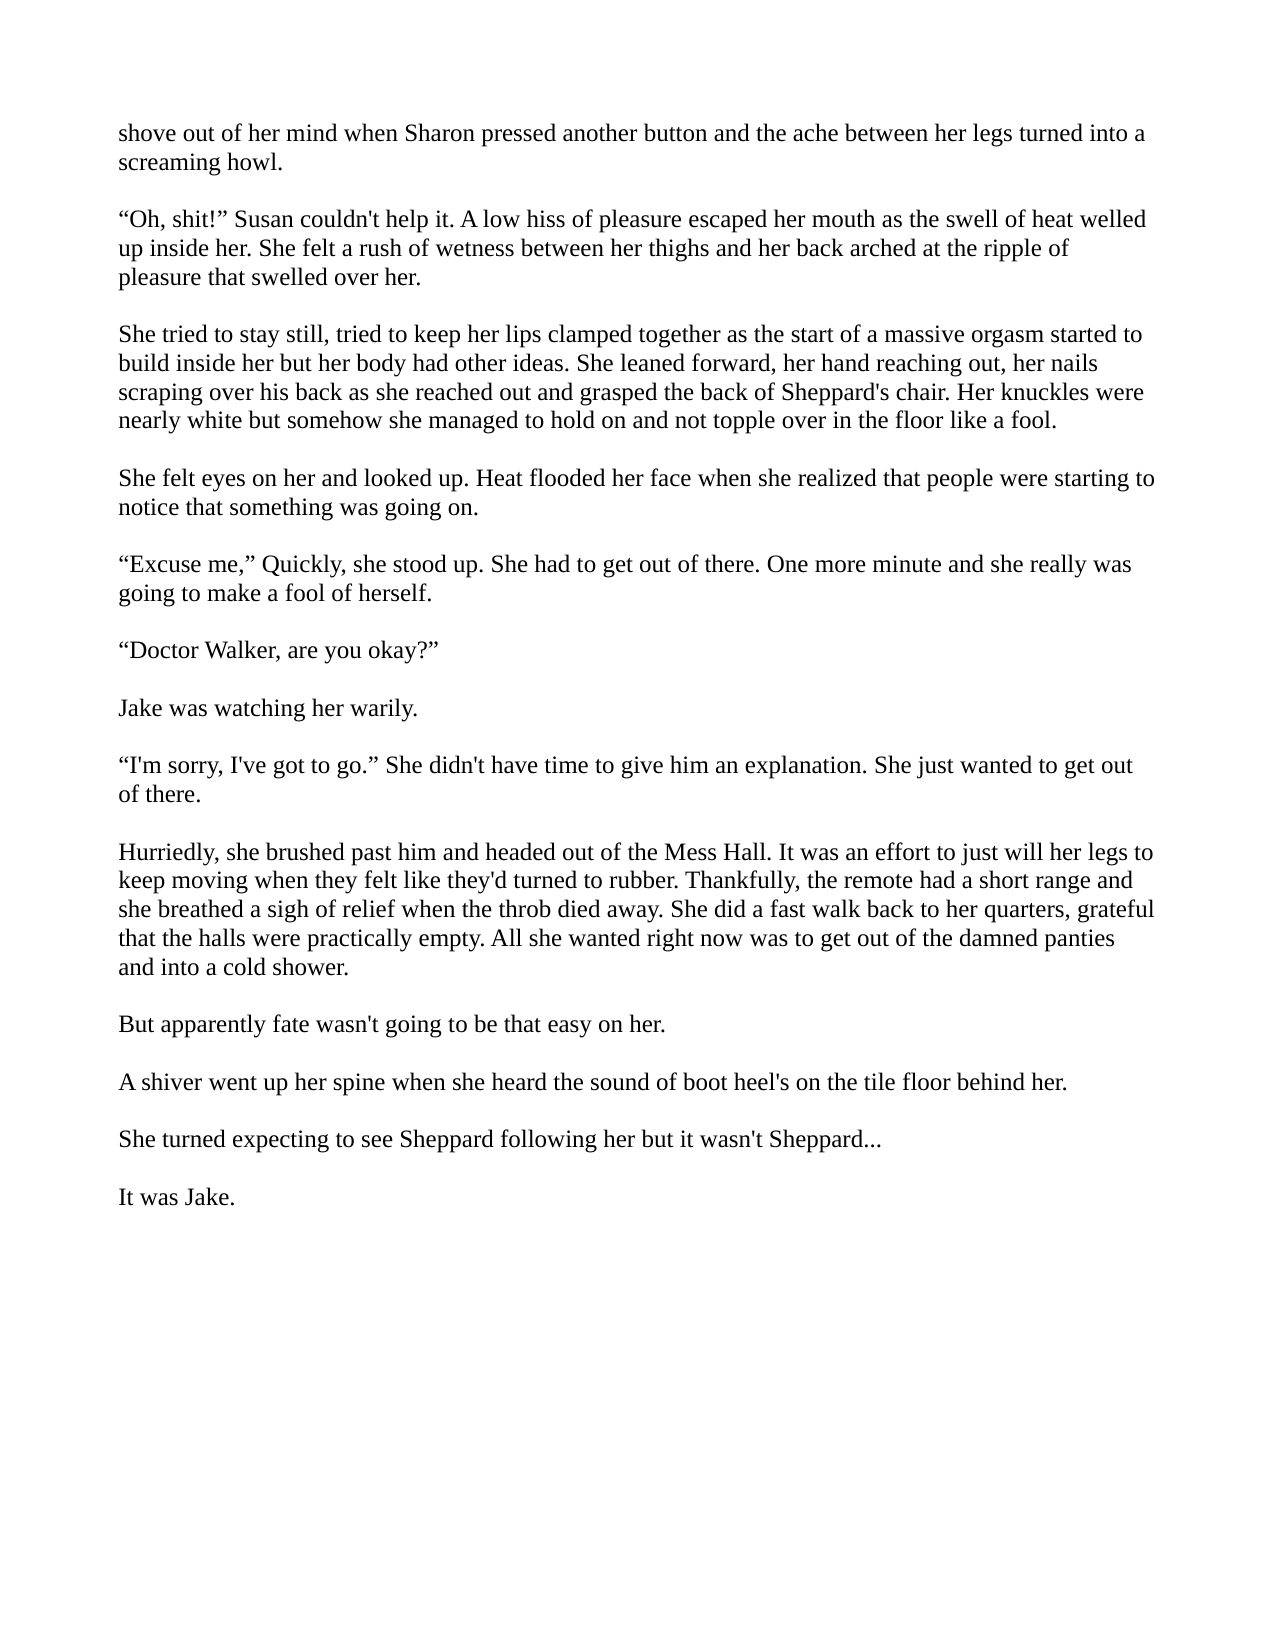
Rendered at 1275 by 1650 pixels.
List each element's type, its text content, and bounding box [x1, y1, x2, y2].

text She turned expecting to see Sheppard following her but it wasn't Sheppard... [118, 1124, 1157, 1153]
text She tried to stay still, tried to keep her lips clamped together as the start of a massive orgasm started to build inside her but her body had other ideas. She leaned forward, her hand reaching out, her nails scraping over his back as she reached out and grasped the back of Sheppard's chair. Her knuckles were nearly white but somehow she managed to hold on and not topple over in the floor like a fool. [118, 319, 1157, 434]
text “I'm sorry, I've got to go.” She didn't have time to give him an explanation. She just wanted to get out of there. [118, 751, 1157, 808]
text But apparently fate wasn't going to be that easy on her. [118, 1009, 1157, 1038]
text “Oh, shit!” Susan couldn't help it. A low hiss of pleasure escaped her mouth as the swell of heat welled up inside her. She felt a rush of wetness between her thighs and her back arched at the ripple of pleasure that swelled over her. [118, 204, 1157, 291]
text Jake was watching her warily. [118, 693, 1157, 722]
text “Excuse me,” Quickly, she stood up. She had to get out of there. One more minute and she really was going to make a fool of herself. [118, 549, 1157, 607]
text shove out of her mind when Sharon pressed another button and the ache between her legs turned into a screaming howl. [118, 118, 1157, 176]
text She felt eyes on her and looked up. Heat flooded her face when she realized that people were starting to notice that something was going on. [118, 463, 1157, 521]
text It was Jake. [118, 1182, 1157, 1211]
text “Doctor Walker, are you okay?” [118, 636, 1157, 664]
text A shiver went up her spine when she heard the sound of boot heel's on the tile floor behind her. [118, 1067, 1157, 1096]
text Hurriedly, she brushed past him and headed out of the Mess Hall. It was an effort to just will her legs to keep moving when they felt like they'd turned to rubber. Thankfully, the remote had a short range and she breathed a sigh of relief when the throb died away. She did a fast walk back to her quarters, grateful that the halls were practically empty. All she wanted right now was to get out of the damned panties and into a cold shower. [118, 837, 1157, 981]
